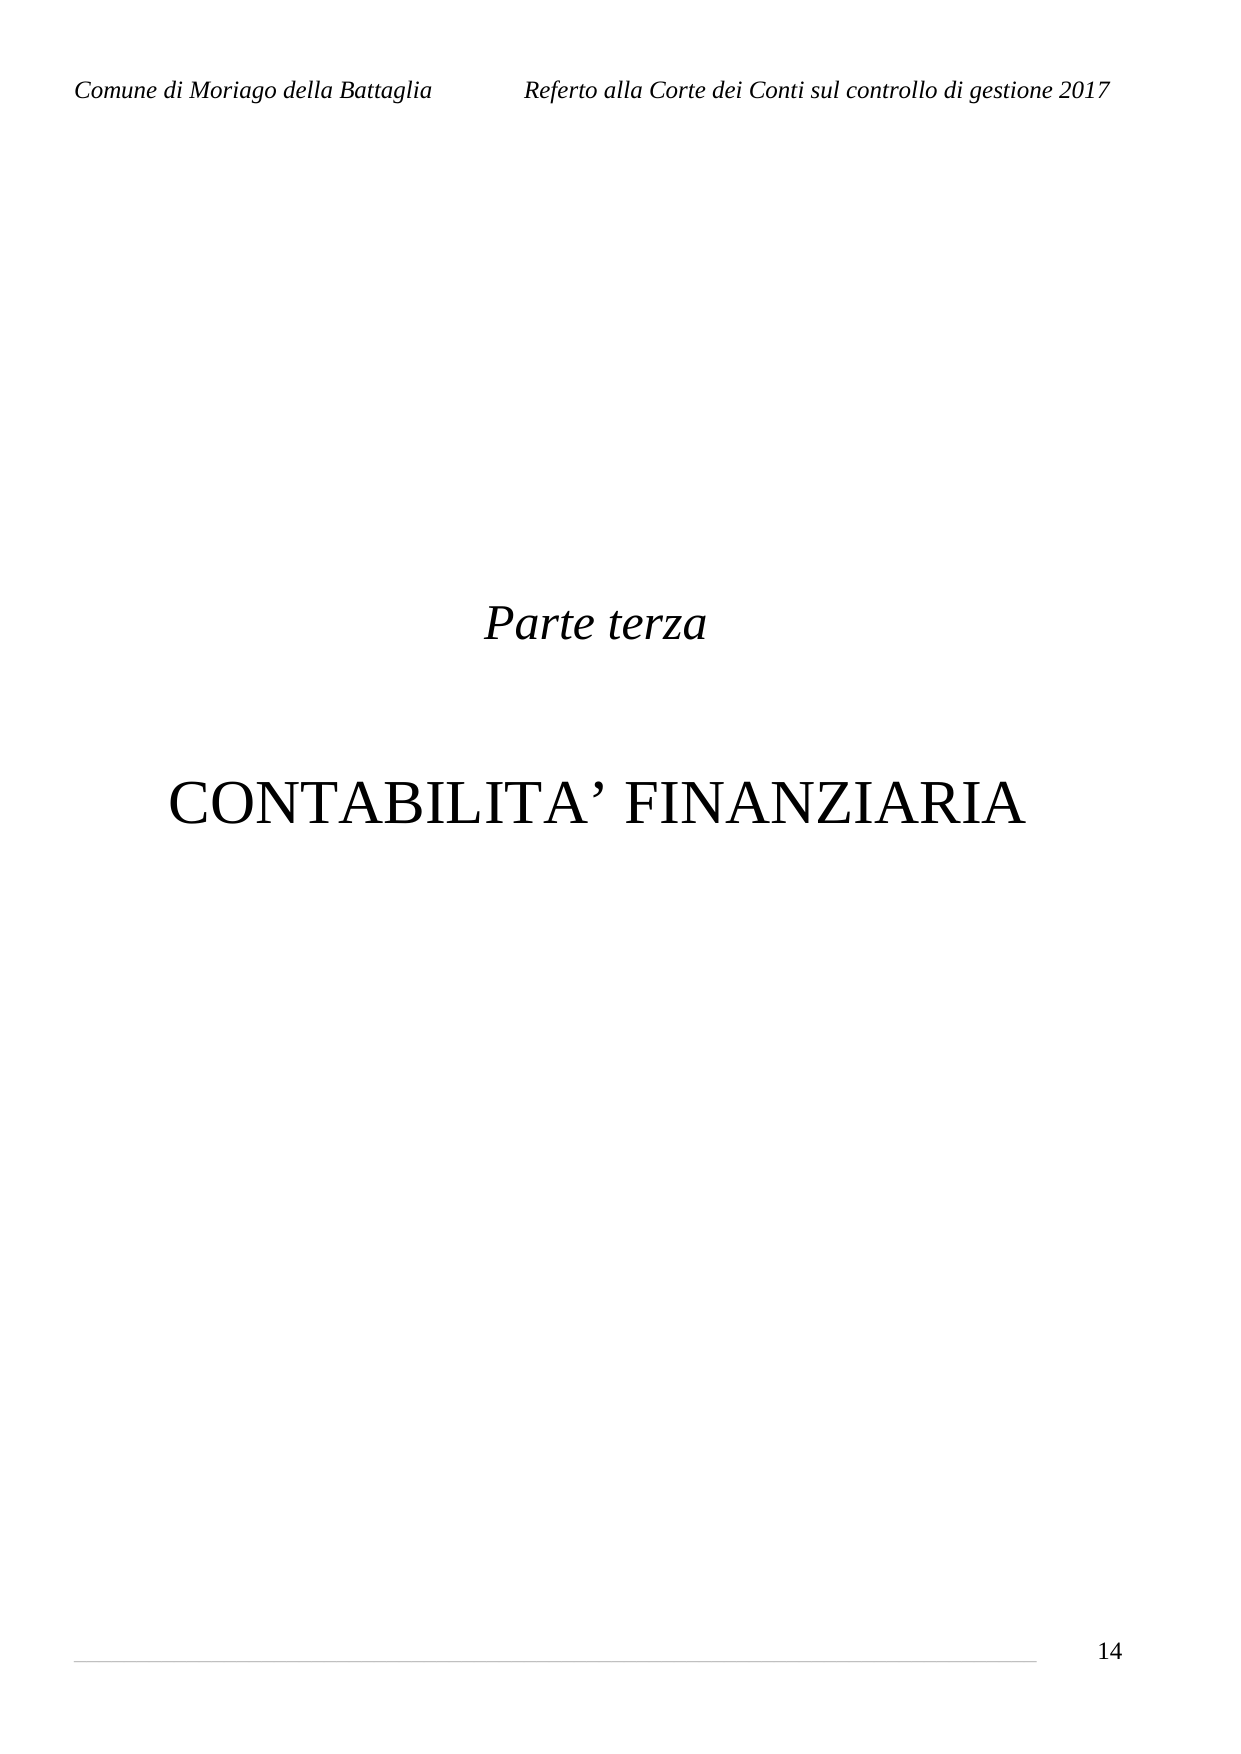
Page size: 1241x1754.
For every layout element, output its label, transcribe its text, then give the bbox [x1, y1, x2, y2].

text CONTABILITA’ FINANZIARIA [74, 765, 1122, 837]
text Parte terza [74, 592, 1122, 650]
